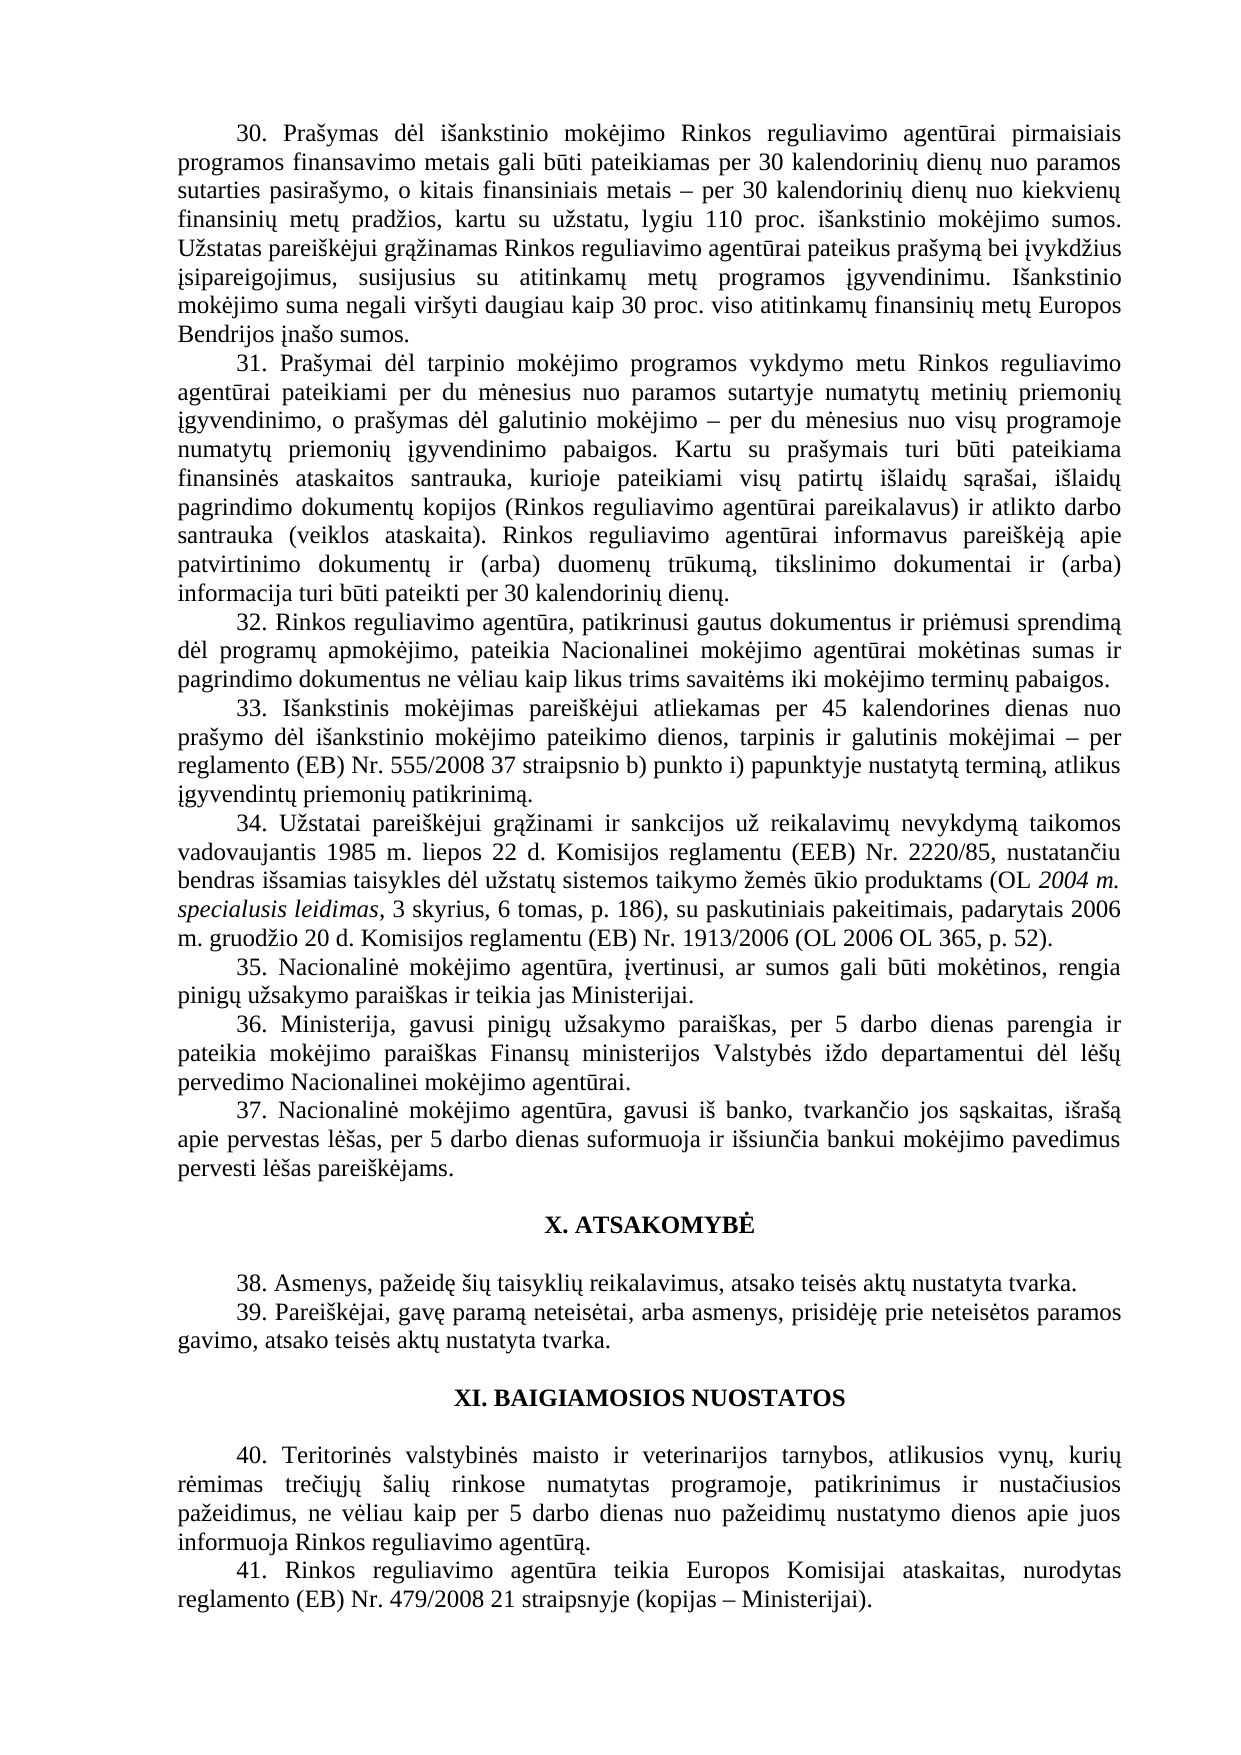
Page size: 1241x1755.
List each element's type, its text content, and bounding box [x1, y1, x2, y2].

text XI. BAIGIAMOSIOS NUOSTATOS [177, 1383, 1122, 1412]
text 36. Ministerija, gavusi pinigų užsakymo paraiškas, per 5 darbo dienas parengia ir pateikia mokėjimo paraiškas Finansų ministerijos Valstybės iždo departamentui dėl lėšų pervedimo Nacionalinei mokėjimo agentūrai. [177, 1009, 1122, 1096]
text 31. Prašymai dėl tarpinio mokėjimo programos vykdymo metu Rinkos reguliavimo agentūrai pateikiami per du mėnesius nuo paramos sutartyje numatytų metinių priemonių įgyvendinimo, o prašymas dėl galutinio mokėjimo – per du mėnesius nuo visų programoje numatytų priemonių įgyvendinimo pabaigos. Kartu su prašymais turi būti pateikiama finansinės ataskaitos santrauka, kurioje pateikiami visų patirtų išlaidų sąrašai, išlaidų pagrindimo dokumentų kopijos (Rinkos reguliavimo agentūrai pareikalavus) ir atlikto darbo santrauka (veiklos ataskaita). Rinkos reguliavimo agentūrai informavus pareiškėją apie patvirtinimo dokumentų ir (arba) duomenų trūkumą, tikslinimo dokumentai ir (arba) informacija turi būti pateikti per 30 kalendorinių dienų. [177, 348, 1122, 607]
text 32. Rinkos reguliavimo agentūra, patikrinusi gautus dokumentus ir priėmusi sprendimą dėl programų apmokėjimo, pateikia Nacionalinei mokėjimo agentūrai mokėtinas sumas ir pagrindimo dokumentus ne vėliau kaip likus trims savaitėms iki mokėjimo terminų pabaigos. [177, 607, 1122, 693]
text 40. Teritorinės valstybinės maisto ir veterinarijos tarnybos, atlikusios vynų, kurių rėmimas trečiųjų šalių rinkose numatytas programoje, patikrinimus ir nustačiusios pažeidimus, ne vėliau kaip per 5 darbo dienas nuo pažeidimų nustatymo dienos apie juos informuoja Rinkos reguliavimo agentūrą. [177, 1441, 1122, 1556]
text 30. Prašymas dėl išankstinio mokėjimo Rinkos reguliavimo agentūrai pirmaisiais programos finansavimo metais gali būti pateikiamas per 30 kalendorinių dienų nuo paramos sutarties pasirašymo, o kitais finansiniais metais – per 30 kalendorinių dienų nuo kiekvienų finansinių metų pradžios, kartu su užstatu, lygiu 110 proc. išankstinio mokėjimo sumos. Užstatas pareiškėjui grąžinamas Rinkos reguliavimo agentūrai pateikus prašymą bei įvykdžius įsipareigojimus, susijusius su atitinkamų metų programos įgyvendinimu. Išankstinio mokėjimo suma negali viršyti daugiau kaip 30 proc. viso atitinkamų finansinių metų Europos Bendrijos įnašo sumos. [177, 118, 1122, 348]
text 38. Asmenys, pažeidę šių taisyklių reikalavimus, atsako teisės aktų nustatyta tvarka. [177, 1268, 1122, 1297]
text 34. Užstatai pareiškėjui grąžinami ir sankcijos už reikalavimų nevykdymą taikomos vadovaujantis 1985 m. liepos 22 d. Komisijos reglamentu (EEB) Nr. 2220/85, nustatančiu bendras išsamias taisykles dėl užstatų sistemos taikymo žemės ūkio produktams (OL 2004 m. specialusis leidimas, 3 skyrius, 6 tomas, p. 186), su paskutiniais pakeitimais, padarytais 2006 m. gruodžio 20 d. Komisijos reglamentu (EB) Nr. 1913/2006 (OL 2006 OL 365, p. 52). [177, 808, 1122, 952]
text 39. Pareiškėjai, gavę paramą neteisėtai, arba asmenys, prisidėję prie neteisėtos paramos gavimo, atsako teisės aktų nustatyta tvarka. [177, 1297, 1122, 1354]
text 35. Nacionalinė mokėjimo agentūra, įvertinusi, ar sumos gali būti mokėtinos, rengia pinigų užsakymo paraiškas ir teikia jas Ministerijai. [177, 952, 1122, 1009]
text 33. Išankstinis mokėjimas pareiškėjui atliekamas per 45 kalendorines dienas nuo prašymo dėl išankstinio mokėjimo pateikimo dienos, tarpinis ir galutinis mokėjimai – per reglamento (EB) Nr. 555/2008 37 straipsnio b) punkto i) papunktyje nustatytą terminą, atlikus įgyvendintų priemonių patikrinimą. [177, 693, 1122, 808]
text X. ATSAKOMYBĖ [177, 1211, 1122, 1239]
text 37. Nacionalinė mokėjimo agentūra, gavusi iš banko, tvarkančio jos sąskaitas, išrašą apie pervestas lėšas, per 5 darbo dienas suformuoja ir išsiunčia bankui mokėjimo pavedimus pervesti lėšas pareiškėjams. [177, 1096, 1122, 1182]
text 41. Rinkos reguliavimo agentūra teikia Europos Komisijai ataskaitas, nurodytas reglamento (EB) Nr. 479/2008 21 straipsnyje (kopijas – Ministerijai). [177, 1556, 1122, 1613]
